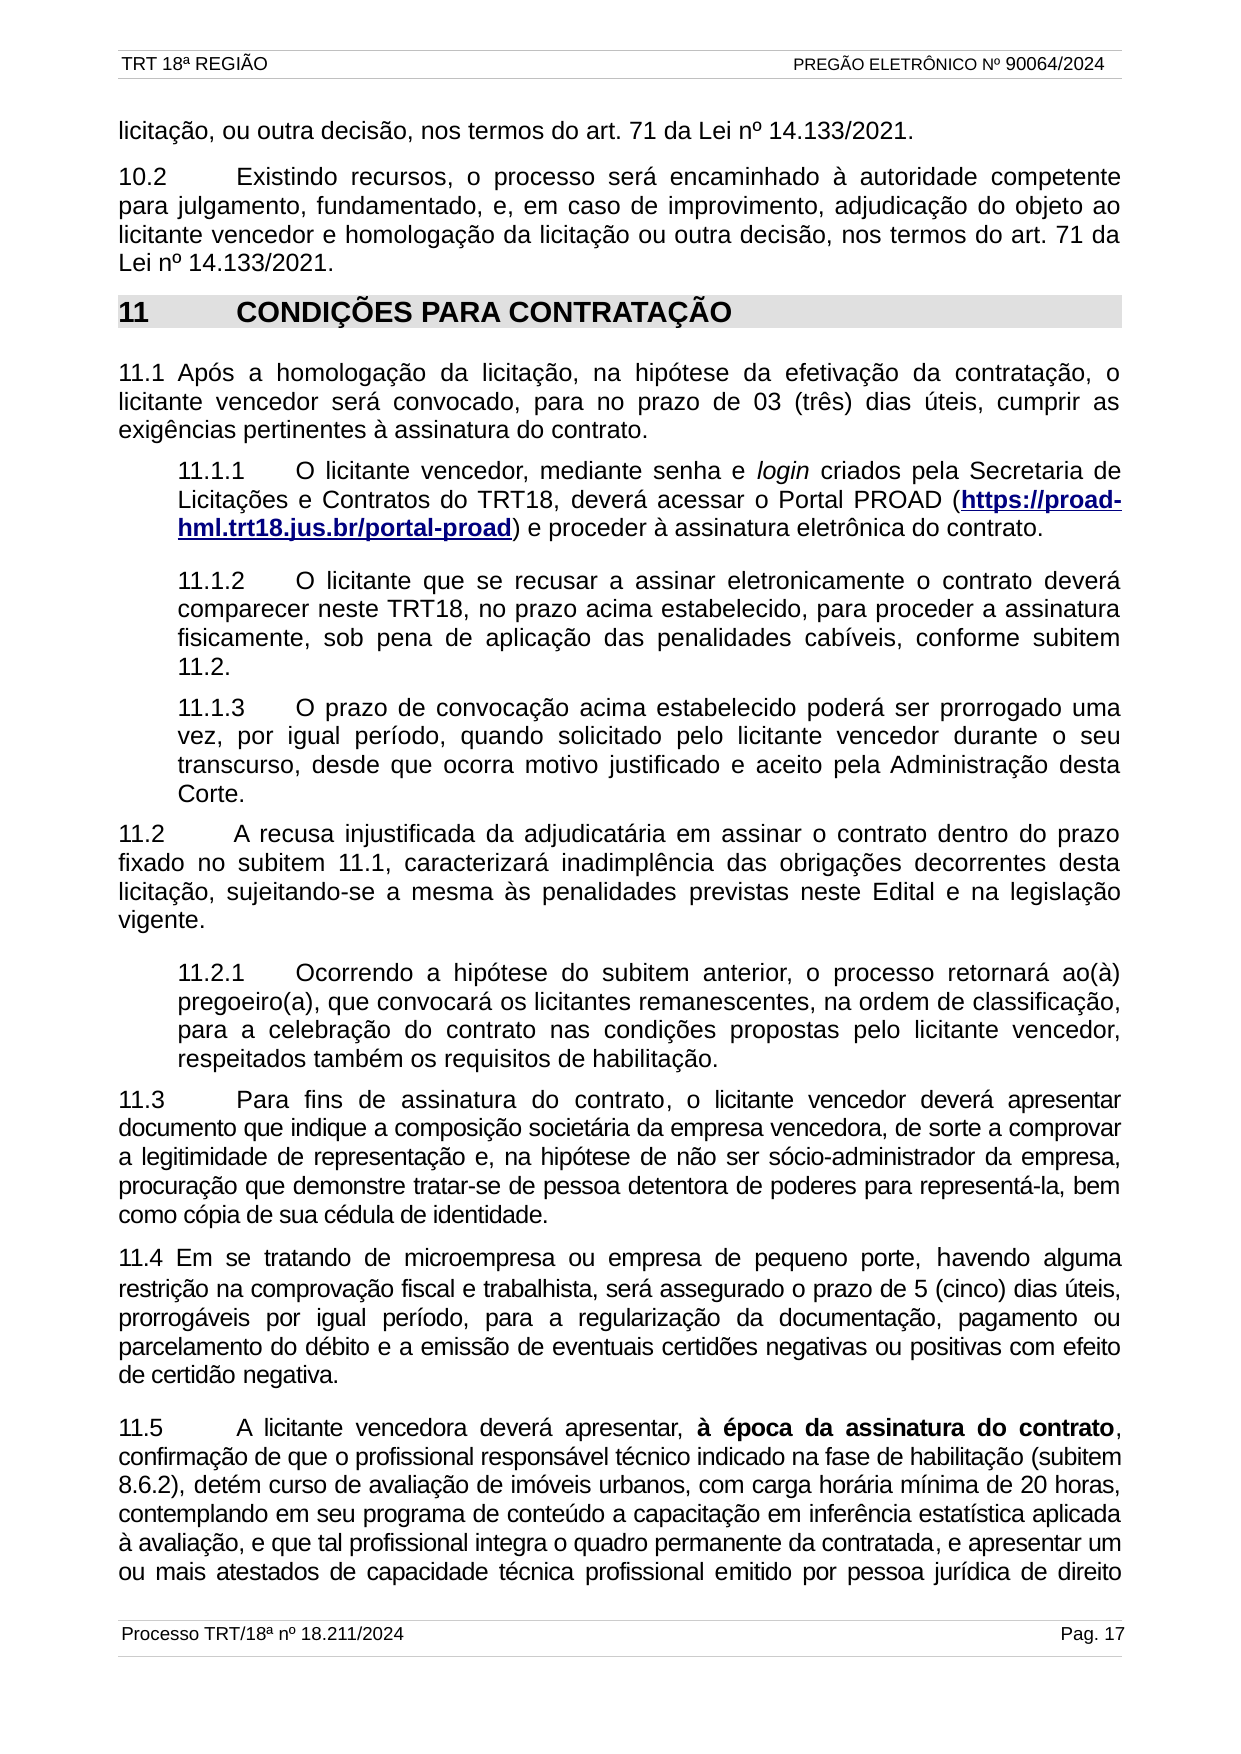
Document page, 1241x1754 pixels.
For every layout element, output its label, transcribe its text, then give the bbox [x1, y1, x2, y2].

text 11.1.1 O licitante vencedor, mediante senha e login criados pela Secretaria de Licitações e Contratos do TRT18, deverá acessar o Portal PROAD (https://proad-hml.trt18.jus.br/portal-proad) e proceder à assinatura eletrônica do contrato. [177, 456, 1122, 542]
text 11.5 A licitante vencedora deverá apresentar, à época da assinatura do contrato, confirmação de que o profissional responsável técnico indicado na fase de habilitação (subitem 8.6.2), detém curso de avaliação de imóveis urbanos, com carga horária mínima de 20 horas, contemplando em seu programa de conteúdo a capacitação em inferência estatística aplicada à avaliação, e que tal profissional integra o quadro permanente da contratada, e apresentar um ou mais atestados de capacidade técnica profissional emitido por pessoa jurídica de direito [118, 1413, 1122, 1585]
text 11.4 Em se tratando de microempresa ou empresa de pequeno porte, havendo alguma restrição na comprovação fiscal e trabalhista, será assegurado o prazo de 5 (cinco) dias úteis, prorrogáveis por igual período, para a regularização da documentação, pagamento ou parcelamento do débito e a emissão de eventuais certidões negativas ou positivas com efeito de certidão negativa. [118, 1240, 1122, 1389]
text 11.1 Após a homologação da licitação, na hipótese da efetivação da contratação, o licitante vencedor será convocado, para no prazo de 03 (três) dias úteis, cumprir as exigências pertinentes à assinatura do contrato. [118, 358, 1122, 444]
text 11.2 A recusa injustificada da adjudicatária em assinar o contrato dentro do prazo fixado no subitem 11.1, caracterizará inadimplência das obrigações decorrentes desta licitação, sujeitando-se a mesma às penalidades previstas neste Edital e na legislação vigente. [118, 819, 1122, 934]
text 11.1.3 O prazo de convocação acima estabelecido poderá ser prorrogado uma vez, por igual período, quando solicitado pelo licitante vencedor durante o seu transcurso, desde que ocorra motivo justificado e aceito pela Administração desta Corte. [177, 692, 1122, 807]
text 11.1.2 O licitante que se recusar a assinar eletronicamente o contrato deverá comparecer neste TRT18, no prazo acima estabelecido, para proceder a assinatura fisicamente, sob pena de aplicação das penalidades cabíveis, conforme subitem 11.2. [177, 566, 1122, 681]
text 11.3 Para fins de assinatura do contrato, o licitante vencedor deverá apresentar documento que indique a composição societária da empresa vencedora, de sorte a comprovar a legitimidade de representação e, na hipótese de não ser sócio-administrador da empresa, procuração que demonstre tratar-se de pessoa detentora de poderes para representá-la, bem como cópia de sua cédula de identidade. [118, 1084, 1122, 1228]
text 11.2.1 Ocorrendo a hipótese do subitem anterior, o processo retornará ao(à) pregoeiro(a), que convocará os licitantes remanescentes, na ordem de classificação, para a celebração do contrato nas condições propostas pelo licitante vencedor, respeitados também os requisitos de habilitação. [177, 958, 1122, 1073]
text 10.2 Existindo recursos, o processo será encaminhado à autoridade competente para julgamento, fundamentado, e, em caso de improvimento, adjudicação do objeto ao licitante vencedor e homologação da licitação ou outra decisão, nos termos do art. 71 da Lei nº 14.133/2021. [118, 162, 1122, 277]
text 11 CONDIÇÕES PARA CONTRATAÇÃO [118, 295, 1122, 328]
text licitação, ou outra decisão, nos termos do art. 71 da Lei nº 14.133/2021. [118, 116, 1122, 144]
